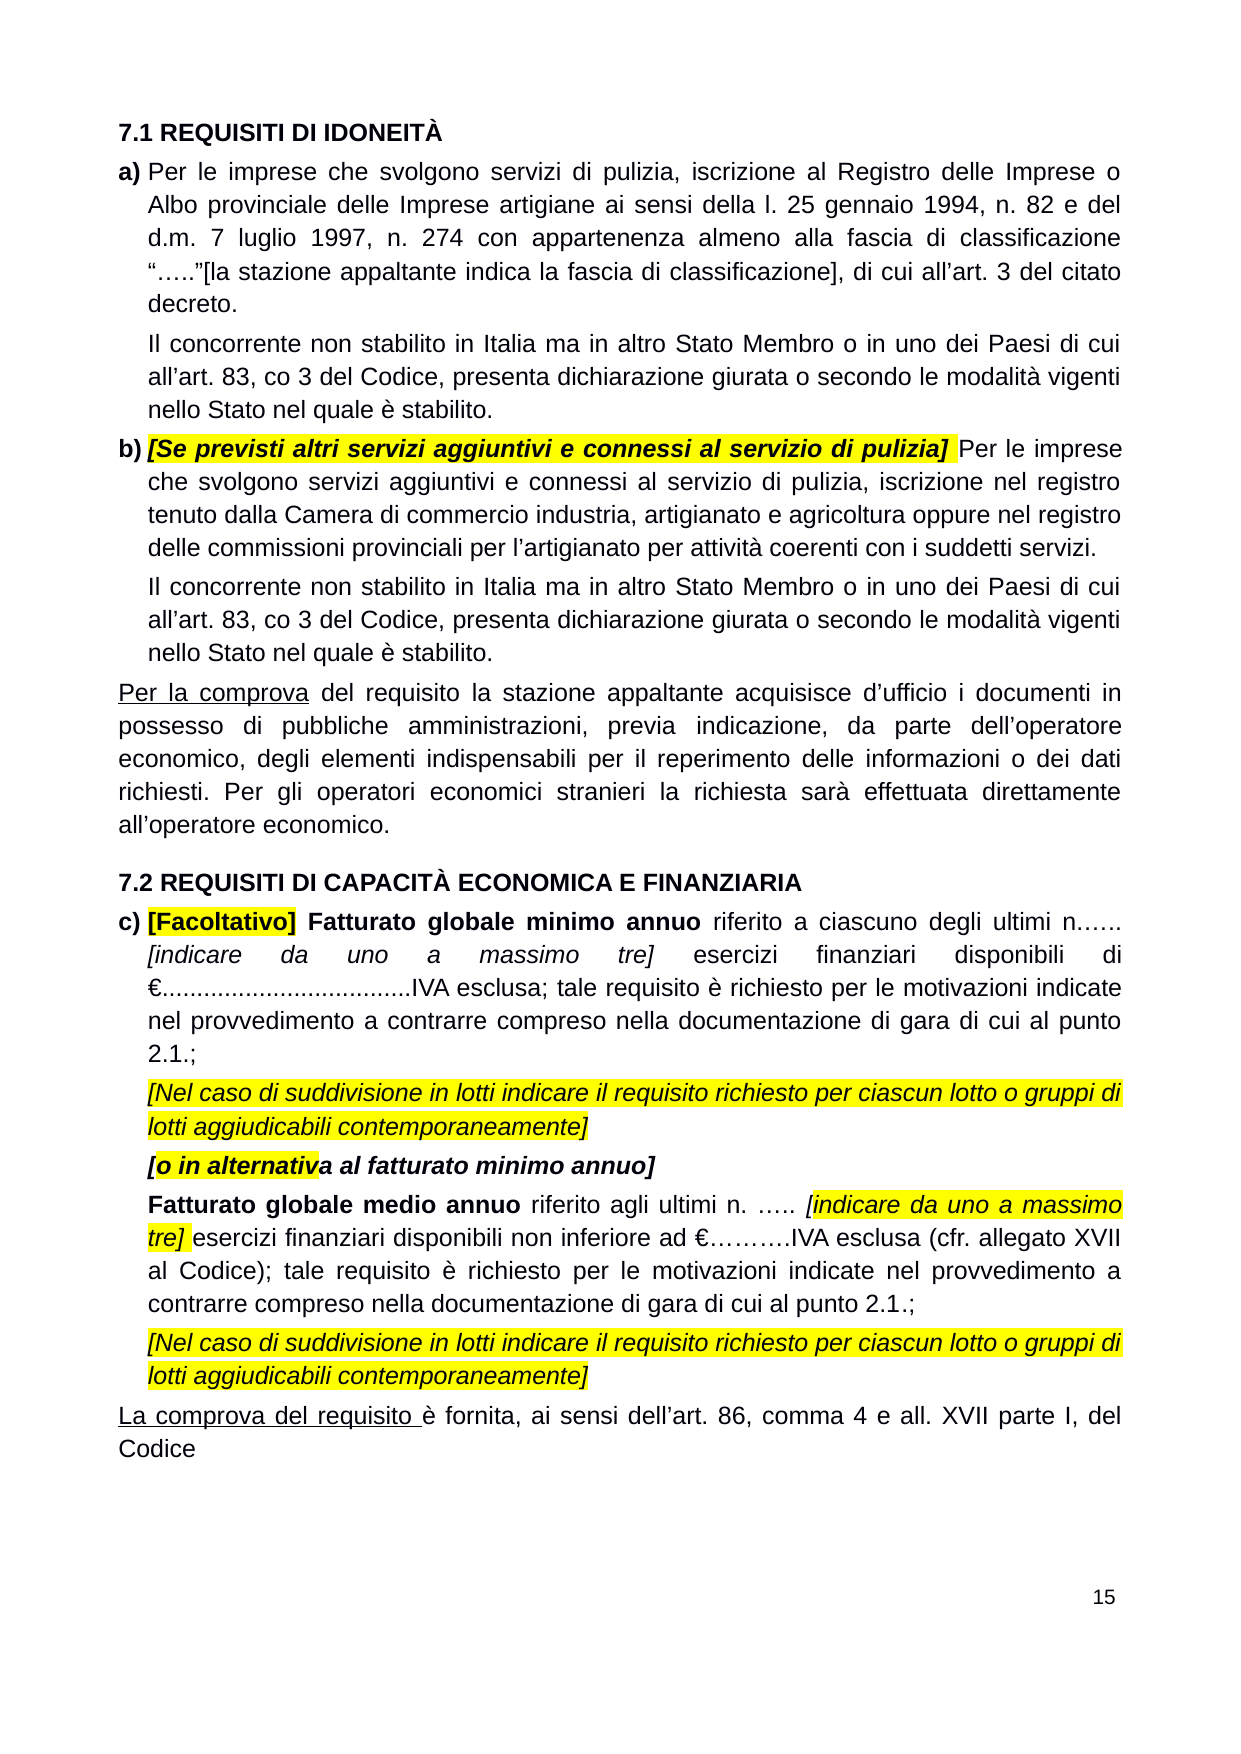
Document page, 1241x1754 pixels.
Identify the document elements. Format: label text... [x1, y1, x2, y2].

text Fatturato globale medio annuo riferito agli ultimi n. ….. [indicare da uno a massimo tre] esercizi finanziari disponibili non inferiore ad €……….IVA esclusa (cfr. allegato XVII al Codice); tale requisito è richiesto per le motivazioni indicate nel provvedimento a contrarre compreso nella documentazione di gara di cui al punto 2.1.; [148, 1190, 1123, 1318]
text [o in alternativa al fatturato minimo annuo] [148, 1151, 1123, 1179]
text Per la comprova del requisito la stazione appaltante acquisisce d’ufficio i documenti in possesso di pubbliche amministrazioni, previa indicazione, da parte dell’operatore economico, degli elementi indispensabili per il reperimento delle informazioni o dei dati richiesti. Per gli operatori economici stranieri la richiesta sarà effettuata direttamente all’operatore economico. [118, 678, 1123, 838]
list Il concorrente non stabilito in Italia ma in altro Stato Membro o in uno dei Paesi di cui all’art. 83, co 3 del Codice, presenta dichiarazione giurata o secondo le modalità vigenti nello Stato nel quale è stabilito. [118, 572, 1123, 667]
list [Se previsti altri servizi aggiuntivi e connessi al servizio di pulizia] Per le imprese che svolgono servizi aggiuntivi e connessi al servizio di pulizia, iscrizione nel registro tenuto dalla Camera di commercio industria, artigianato e agricoltura oppure nel registro delle commissioni provinciali per l’artigianato per attività coerenti con i suddetti servizi. [118, 434, 1123, 562]
list Per le imprese che svolgono servizi di pulizia, iscrizione al Registro delle Imprese o Albo provinciale delle Imprese artigiane ai sensi della l. 25 gennaio 1994, n. 82 e del d.m. 7 luglio 1997, n. 274 con appartenenza almeno alla fascia di classificazione “…..”[la stazione appaltante indica la fascia di classificazione], di cui all’art. 3 del citato decreto. [118, 157, 1123, 318]
text La comprova del requisito è fornita, ai sensi dell’art. 86, comma 4 e all. XVII parte I, del Codice [118, 1401, 1123, 1462]
list Il concorrente non stabilito in Italia ma in altro Stato Membro o in uno dei Paesi di cui all’art. 83, co 3 del Codice, presenta dichiarazione giurata o secondo le modalità vigenti nello Stato nel quale è stabilito. [118, 329, 1123, 423]
text [Nel caso di suddivisione in lotti indicare il requisito richiesto per ciascun lotto o gruppi di lotti aggiudicabili contemporaneamente] [148, 1328, 1123, 1390]
list [Facoltativo] Fatturato globale minimo annuo riferito a ciascuno degli ultimi n.….. [indicare da uno a massimo tre] esercizi finanziari disponibili di €....................................IVA esclusa; tale requisito è richiesto per le motivazioni indicate nel provvedimento a contrarre compreso nella documentazione di gara di cui al punto 2.1.; [118, 907, 1123, 1068]
subtitle 7.2 requisiti di capacità economica e finanziaria [118, 868, 1123, 897]
list [Nel caso di suddivisione in lotti indicare il requisito richiesto per ciascun lotto o gruppi di lotti aggiudicabili contemporaneamente] [148, 1078, 1123, 1140]
subtitle 7.1 Requisiti di idoneità [118, 118, 1123, 147]
